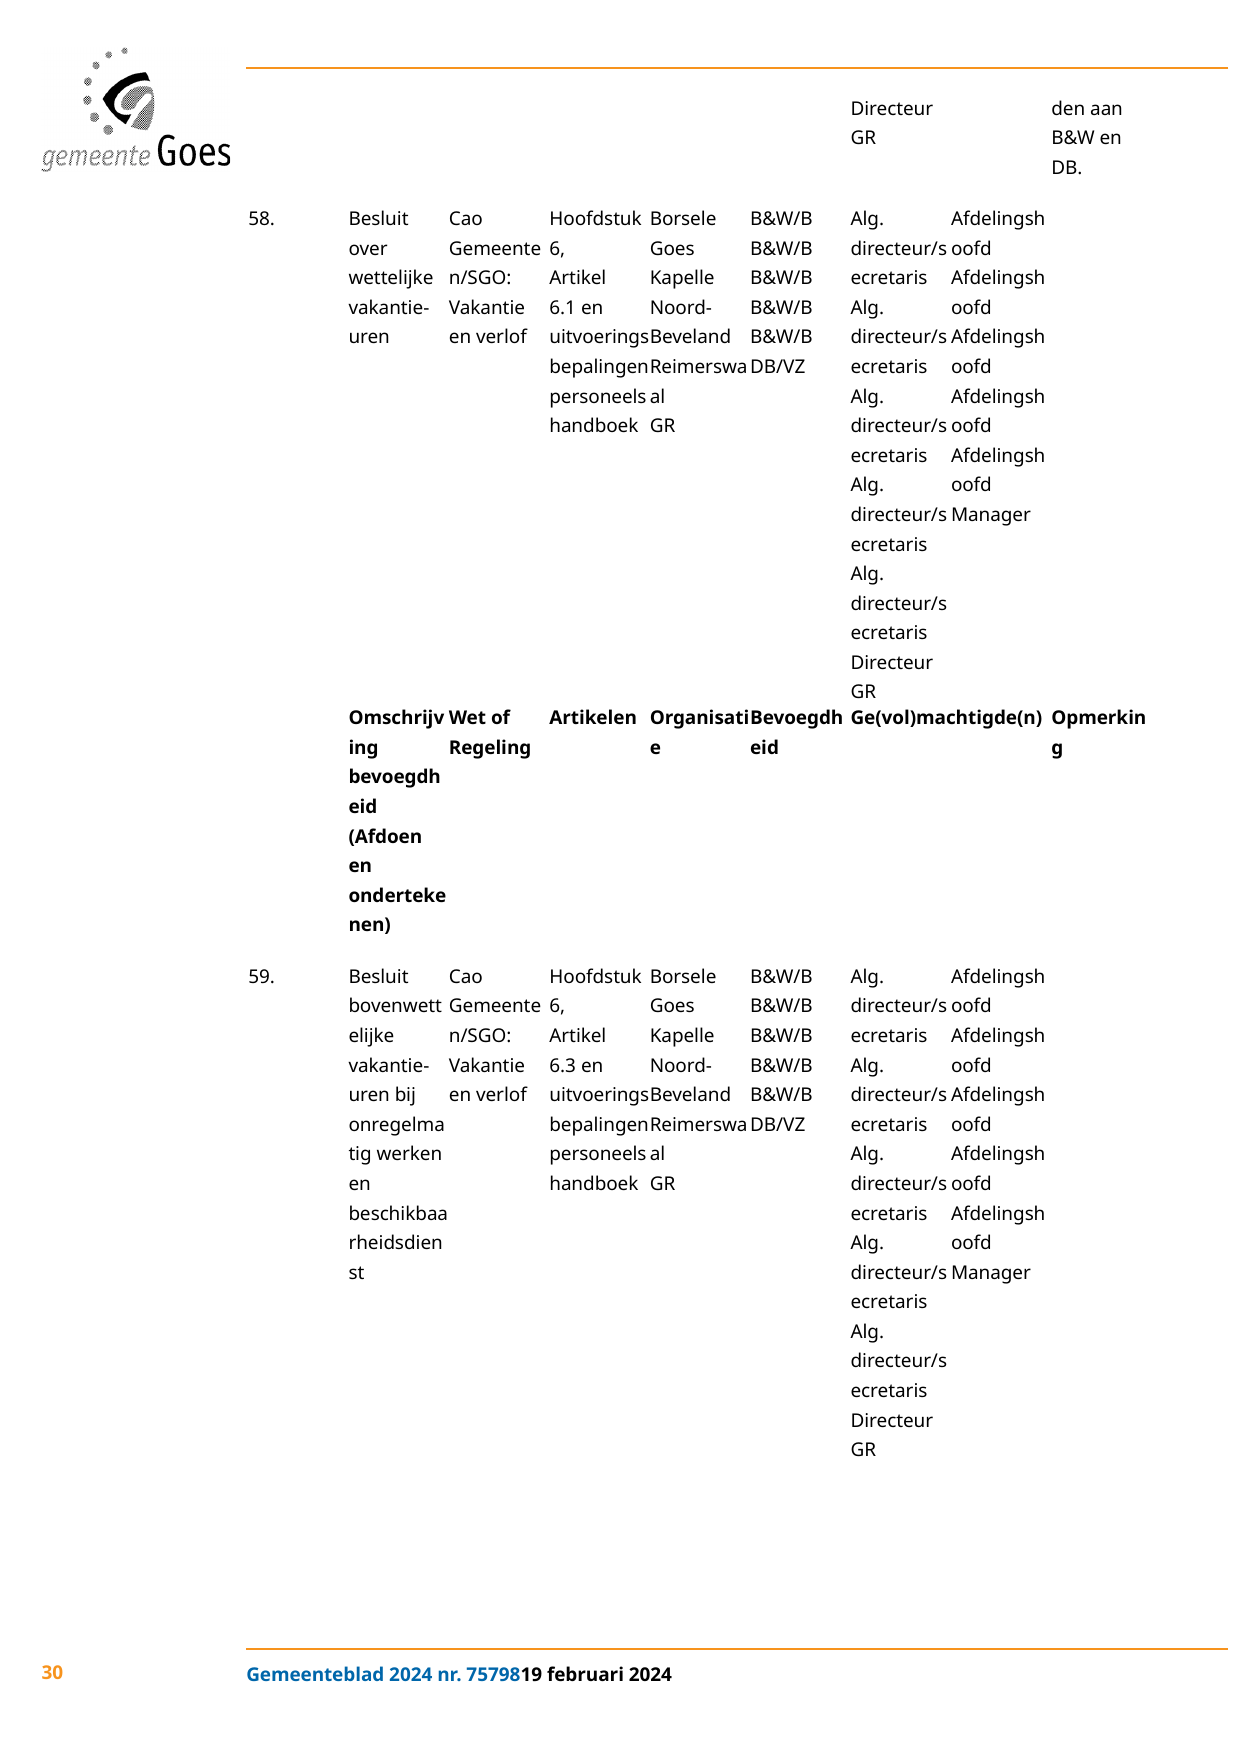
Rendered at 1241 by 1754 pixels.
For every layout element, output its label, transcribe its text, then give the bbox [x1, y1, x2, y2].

table_cell Hoofdstuk 6, Artikel 6.1 en uitvoeringsbepalingen personeelshandboek [549, 205, 649, 704]
table_cell [248, 95, 348, 180]
table_cell [1051, 205, 1152, 704]
table_cell [248, 180, 348, 205]
table_cell [650, 180, 750, 205]
table_cell Hoofdstuk 6, Artikel 6.3 en uitvoeringsbepalingen personeelshandboek [549, 963, 649, 1462]
table_cell [951, 1462, 1051, 1488]
table_cell [549, 95, 649, 180]
table_cell Borsele Goes Kapelle Noord-Beveland Reimerswaal GR [650, 205, 750, 704]
table_cell 59. [248, 963, 348, 1462]
table_cell [449, 937, 549, 963]
table_cell [549, 180, 649, 205]
table_cell Borsele Goes Kapelle Noord-Beveland Reimerswaal GR [650, 963, 750, 1462]
table_cell [750, 180, 850, 205]
table_cell Besluit over wettelijke vakantie-uren [348, 205, 449, 704]
table_cell [650, 937, 750, 963]
table_cell [449, 95, 549, 180]
table_cell [348, 1462, 449, 1488]
table_cell [449, 180, 549, 205]
table_cell [449, 1462, 549, 1488]
table_cell den aan B&W en DB. [1051, 95, 1152, 180]
table_cell Wet of Regeling [449, 705, 549, 937]
table_cell [549, 937, 649, 963]
picture [41, 47, 231, 172]
table_cell Artikelen [549, 705, 649, 937]
table_cell [850, 180, 951, 205]
table_cell Cao Gemeenten/SGO: Vakantie en verlof [449, 963, 549, 1462]
table_cell B&W/B B&W/B B&W/B B&W/B B&W/B DB/VZ [750, 963, 850, 1462]
table_cell [348, 180, 449, 205]
table_cell [348, 95, 449, 180]
table_cell [1051, 1462, 1152, 1488]
table_cell [650, 1462, 750, 1488]
table_cell [549, 1462, 649, 1488]
table_cell [951, 95, 1051, 180]
table_cell Omschrijving bevoegdheid (Afdoen en ondertekenen) [348, 705, 449, 937]
table_cell Ge(vol)machtigde(n) [850, 705, 1051, 937]
table_cell Bevoegdheid [750, 705, 850, 937]
table_cell Opmerking [1051, 705, 1152, 937]
table_cell [750, 95, 850, 180]
table_cell [1051, 180, 1152, 205]
table_cell Directeur GR [850, 95, 951, 180]
table_cell [248, 937, 348, 963]
table_cell [348, 937, 449, 963]
table_cell [248, 705, 348, 937]
table_cell [951, 937, 1051, 963]
table_cell [650, 95, 750, 180]
table_cell [850, 937, 951, 963]
table_cell Cao Gemeenten/SGO: Vakantie en verlof [449, 205, 549, 704]
table_cell 58. [248, 205, 348, 704]
table_cell B&W/B B&W/B B&W/B B&W/B B&W/B DB/VZ [750, 205, 850, 704]
table_cell [1051, 937, 1152, 963]
table_cell [248, 1462, 348, 1488]
table_cell Besluit bovenwettelijke vakantie-uren bij onregelmatig werken en beschikbaarheidsdienst [348, 963, 449, 1462]
table_cell Organisatie [650, 705, 750, 937]
table_cell [1051, 963, 1152, 1462]
table_cell [951, 180, 1051, 205]
table_cell [850, 1462, 951, 1488]
table_cell [750, 1462, 850, 1488]
table_cell [750, 937, 850, 963]
table_cell Afdelingshoofd Afdelingshoofd Afdelingshoofd Afdelingshoofd Afdelingshoofd Manager [951, 963, 1051, 1462]
table_cell Alg. directeur/secretaris Alg. directeur/secretaris Alg. directeur/secretaris Alg. directeur/secretaris Alg. directeur/secretaris Directeur GR [850, 963, 951, 1462]
table_cell Alg. directeur/secretaris Alg. directeur/secretaris Alg. directeur/secretaris Alg. directeur/secretaris Alg. directeur/secretaris Directeur GR [850, 205, 951, 704]
table_cell Afdelingshoofd Afdelingshoofd Afdelingshoofd Afdelingshoofd Afdelingshoofd Manager [951, 205, 1051, 704]
